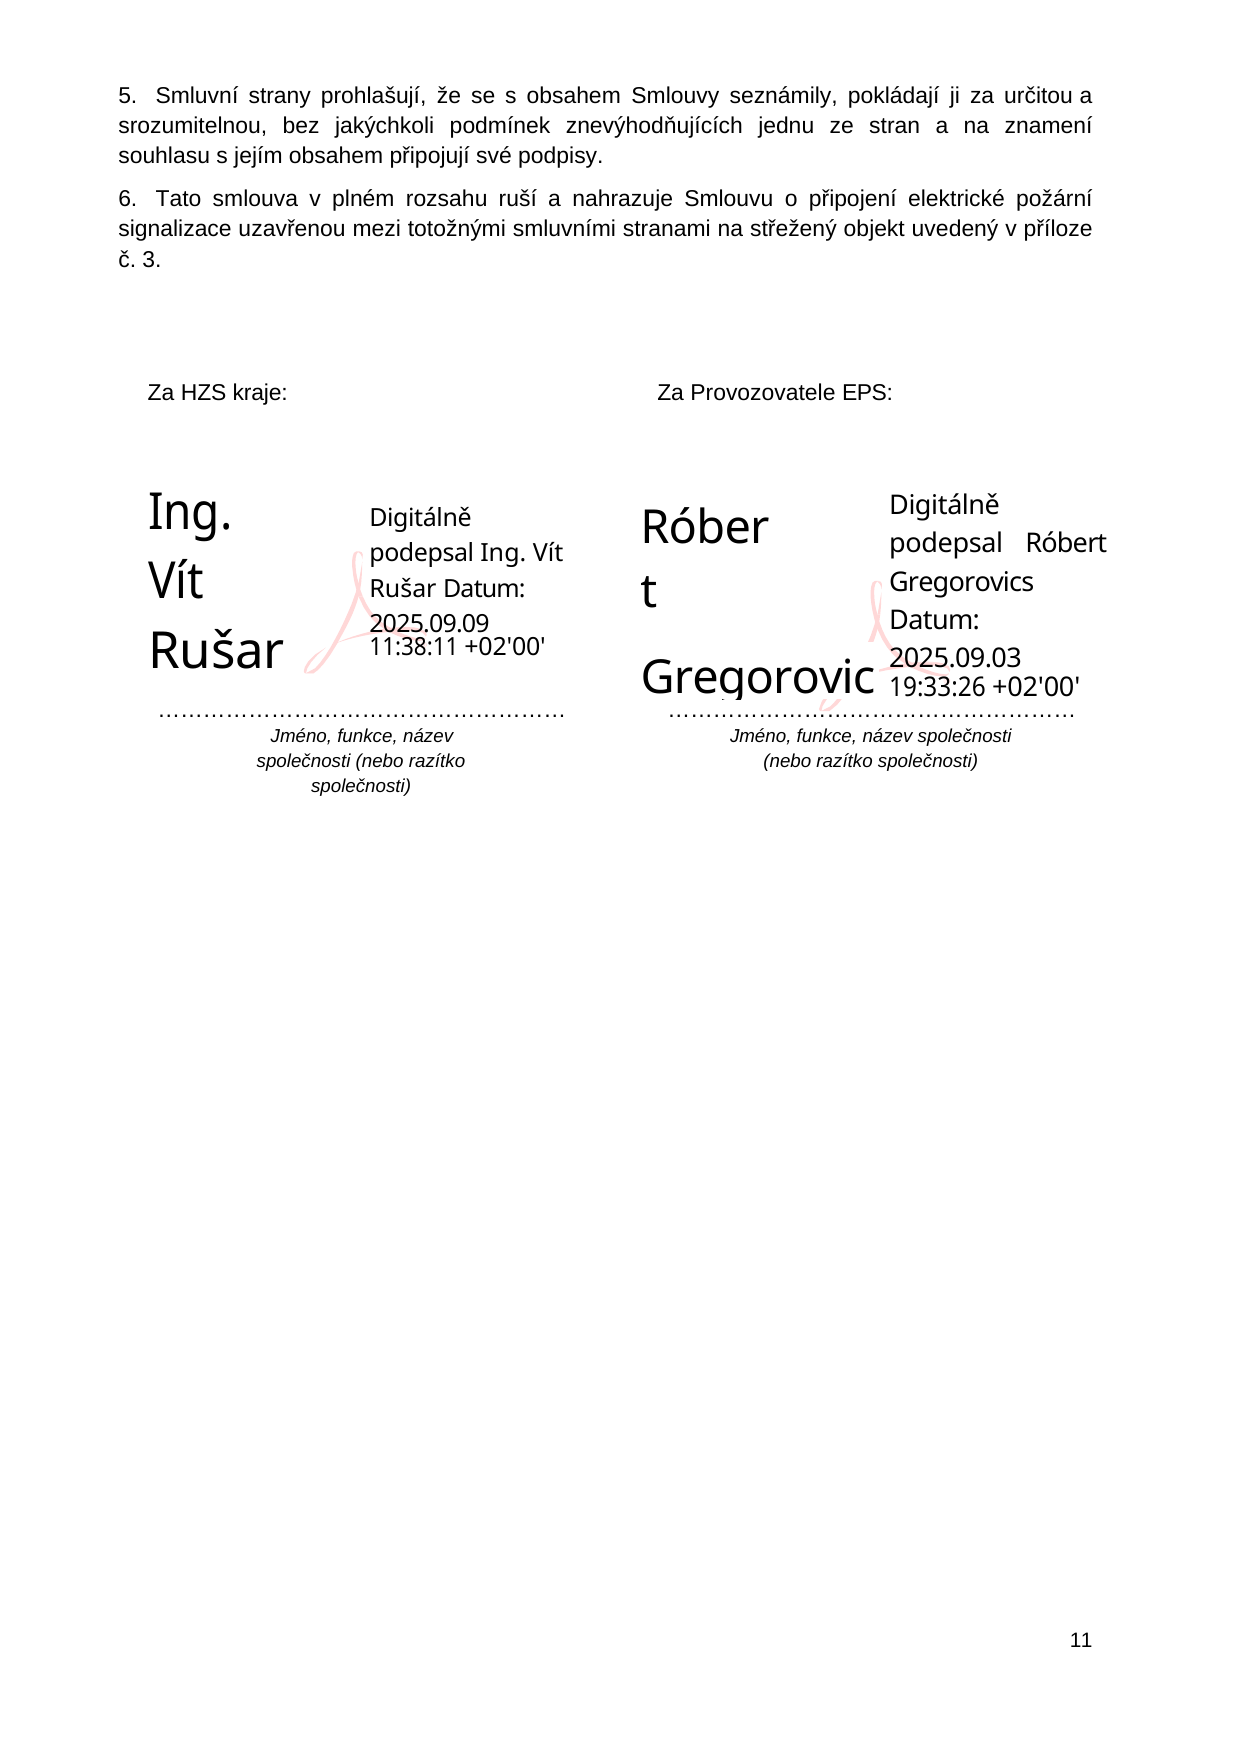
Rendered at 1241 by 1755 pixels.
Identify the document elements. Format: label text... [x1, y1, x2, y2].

text Jméno, funkce, název společnosti (nebo razítko společnosti) [221, 725, 502, 796]
text ……………………………………………… [628, 701, 1116, 721]
text Gregorovics [724, 671, 738, 690]
text 11:38:11 +02'00' [369, 641, 574, 659]
text ……………………………………………… [151, 701, 572, 721]
list Tato smlouva v plném rozsahu ruší a nahrazuje Smlouvu o připojení elektrické požární signalizace uzavřenou mezi totožnými smluvními stranami na střežený objekt uvedený v příloze č. 3. [118, 185, 1093, 272]
text Gregorovics [640, 643, 879, 699]
text Jméno, funkce, název společnosti (nebo razítko společnosti) [711, 725, 1032, 771]
text 19:33:26 +02'00' [889, 677, 1152, 701]
text Digitálně podepsal Róbert Gregorovics Datum: 2025.09.03 [889, 485, 1108, 676]
text Digitálně podepsal Ing. Vít Rušar Datum: 2025.09.09 [369, 499, 570, 640]
text Za HZS kraje: Za Provozovatele EPS: [147, 379, 1152, 405]
list Smluvní strany prohlašují, že se s obsahem Smlouvy seznámily, pokládají ji za určitou a srozumitelnou, bez jakýchkoli podmínek znevýhodňujících jednu ze stran a na znamení souhlasu s jejím obsahem připojují své podpisy. [118, 82, 1093, 168]
subtitle Róbert [640, 494, 778, 621]
text Ing. Vít Rušar [148, 474, 297, 683]
